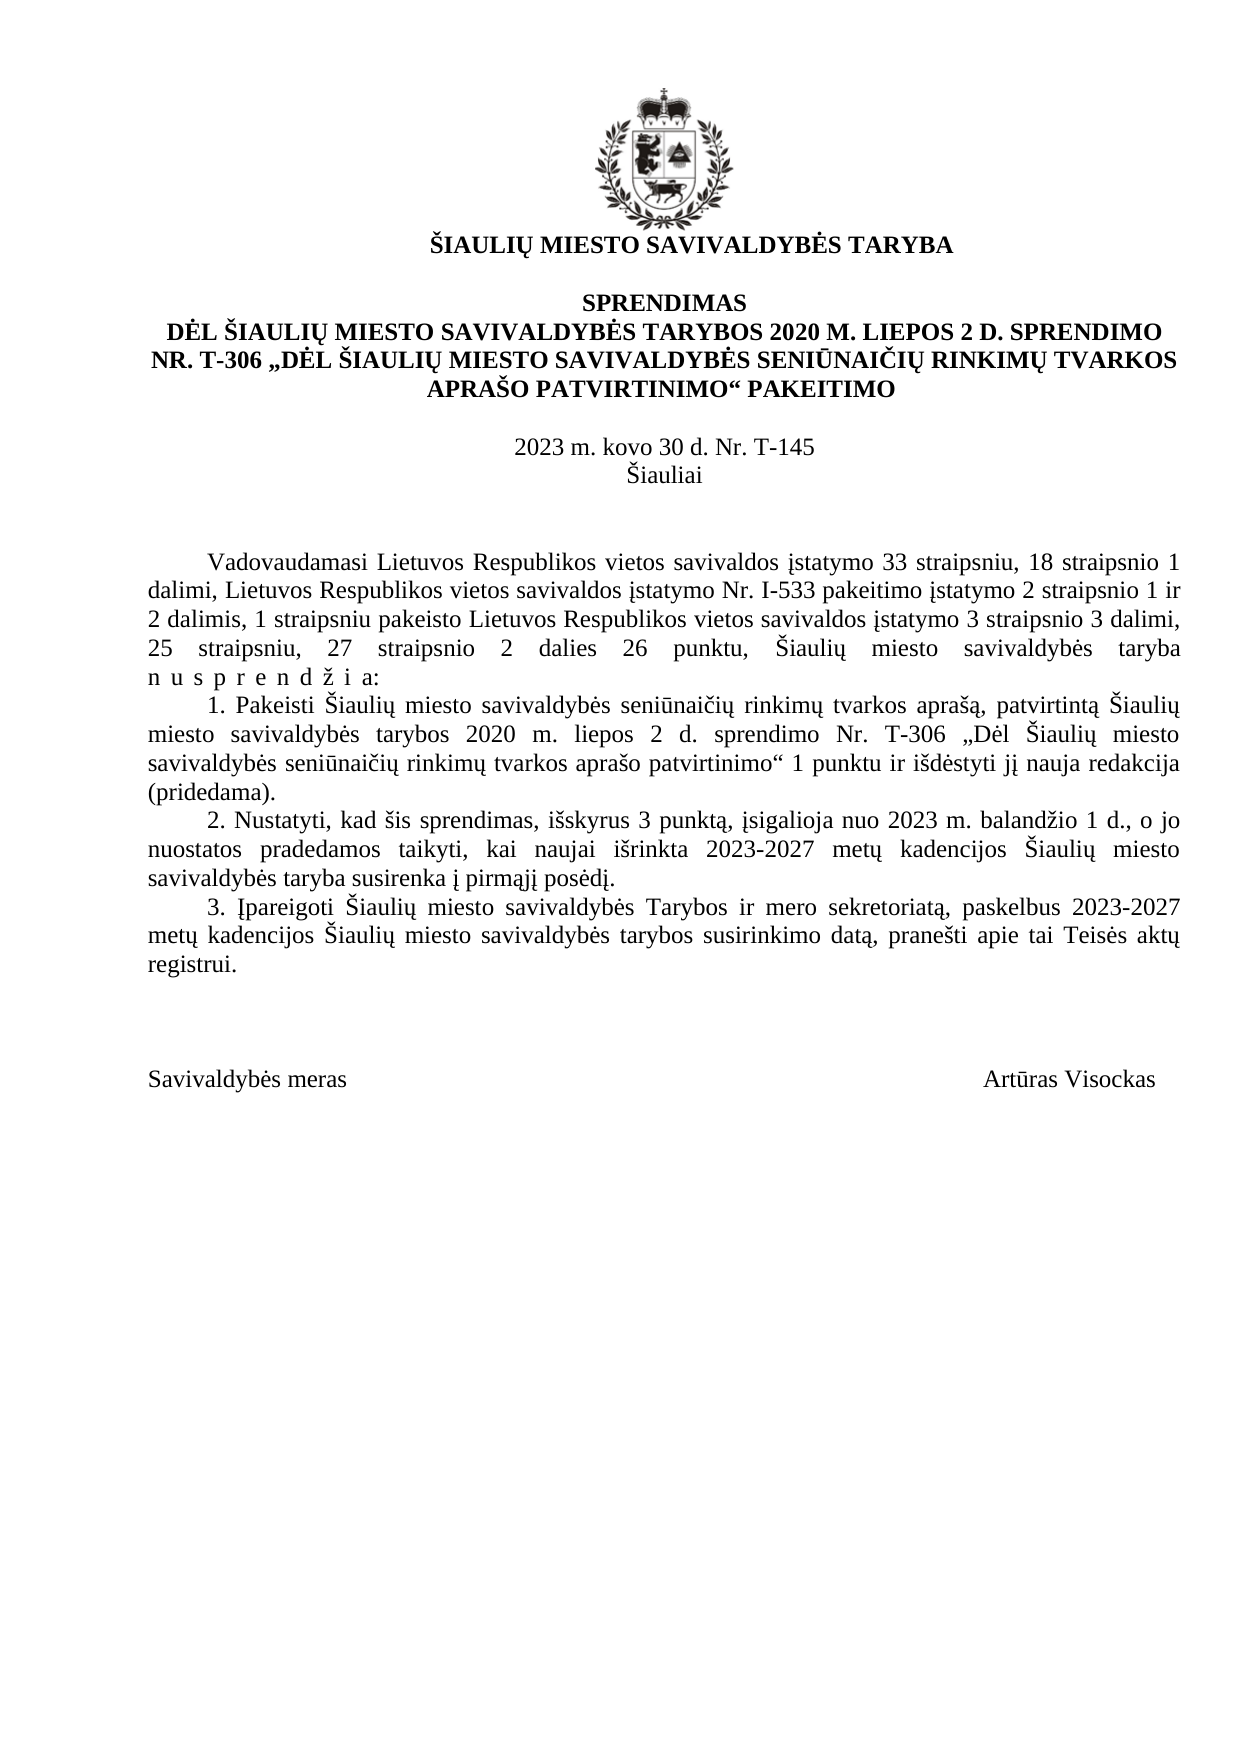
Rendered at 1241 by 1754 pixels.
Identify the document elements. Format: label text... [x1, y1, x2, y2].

text 3. Įpareigoti Šiaulių miesto savivaldybės Tarybos ir mero sekretoriatą, paskelbus 2023-2027 metų kadencijos Šiaulių miesto savivaldybės tarybos susirinkimo datą, pranešti apie tai Teisės aktų registrui. [148, 892, 1181, 978]
text ŠIAULIŲ MIESTO SAVIVALDYBĖS TARYBA [148, 231, 1236, 259]
text Vadovaudamasi Lietuvos Respublikos vietos savivaldos įstatymo 33 straipsniu, 18 straipsnio 1 dalimi, Lietuvos Respublikos vietos savivaldos įstatymo Nr. I-533 pakeitimo įstatymo 2 straipsnio 1 ir 2 dalimis, 1 straipsniu pakeisto Lietuvos Respublikos vietos savivaldos įstatymo 3 straipsnio 3 dalimi, 25 straipsniu, 27 straipsnio 2 dalies 26 punktu, Šiaulių miesto savivaldybės taryba nusprendžia: [148, 547, 1181, 691]
text Šiauliai [148, 461, 1181, 489]
text DĖL ŠIAULIŲ MIESTO SAVIVALDYBĖS TARYBOS 2020 M. LIEPOS 2 D. SPRENDIMO NR. T-306 „DĖL ŠIAULIŲ MIESTO SAVIVALDYBĖS SENIŪNAIČIŲ RINKIMŲ TVARKOS APRAŠO PATVIRTINIMO“ PAKEITIMO [148, 317, 1181, 403]
text 2. Nustatyti, kad šis sprendimas, išskyrus 3 punktą, įsigalioja nuo 2023 m. balandžio 1 d., o jo nuostatos pradedamos taikyti, kai naujai išrinkta 2023-2027 metų kadencijos Šiaulių miesto savivaldybės taryba susirenka į pirmąjį posėdį. [148, 806, 1181, 892]
text SPRENDIMAS [148, 288, 1181, 317]
text 2023 m. kovo 30 d. Nr. T-145 [148, 432, 1181, 461]
text Savivaldybės meras Artūras Visockas [148, 1064, 1181, 1122]
text 1. Pakeisti Šiaulių miesto savivaldybės seniūnaičių rinkimų tvarkos aprašą, patvirtintą Šiaulių miesto savivaldybės tarybos 2020 m. liepos 2 d. sprendimo Nr. T-306 „Dėl Šiaulių miesto savivaldybės seniūnaičių rinkimų tvarkos aprašo patvirtinimo“ 1 punktu ir išdėstyti jį nauja redakcija (pridedama). [148, 691, 1181, 806]
